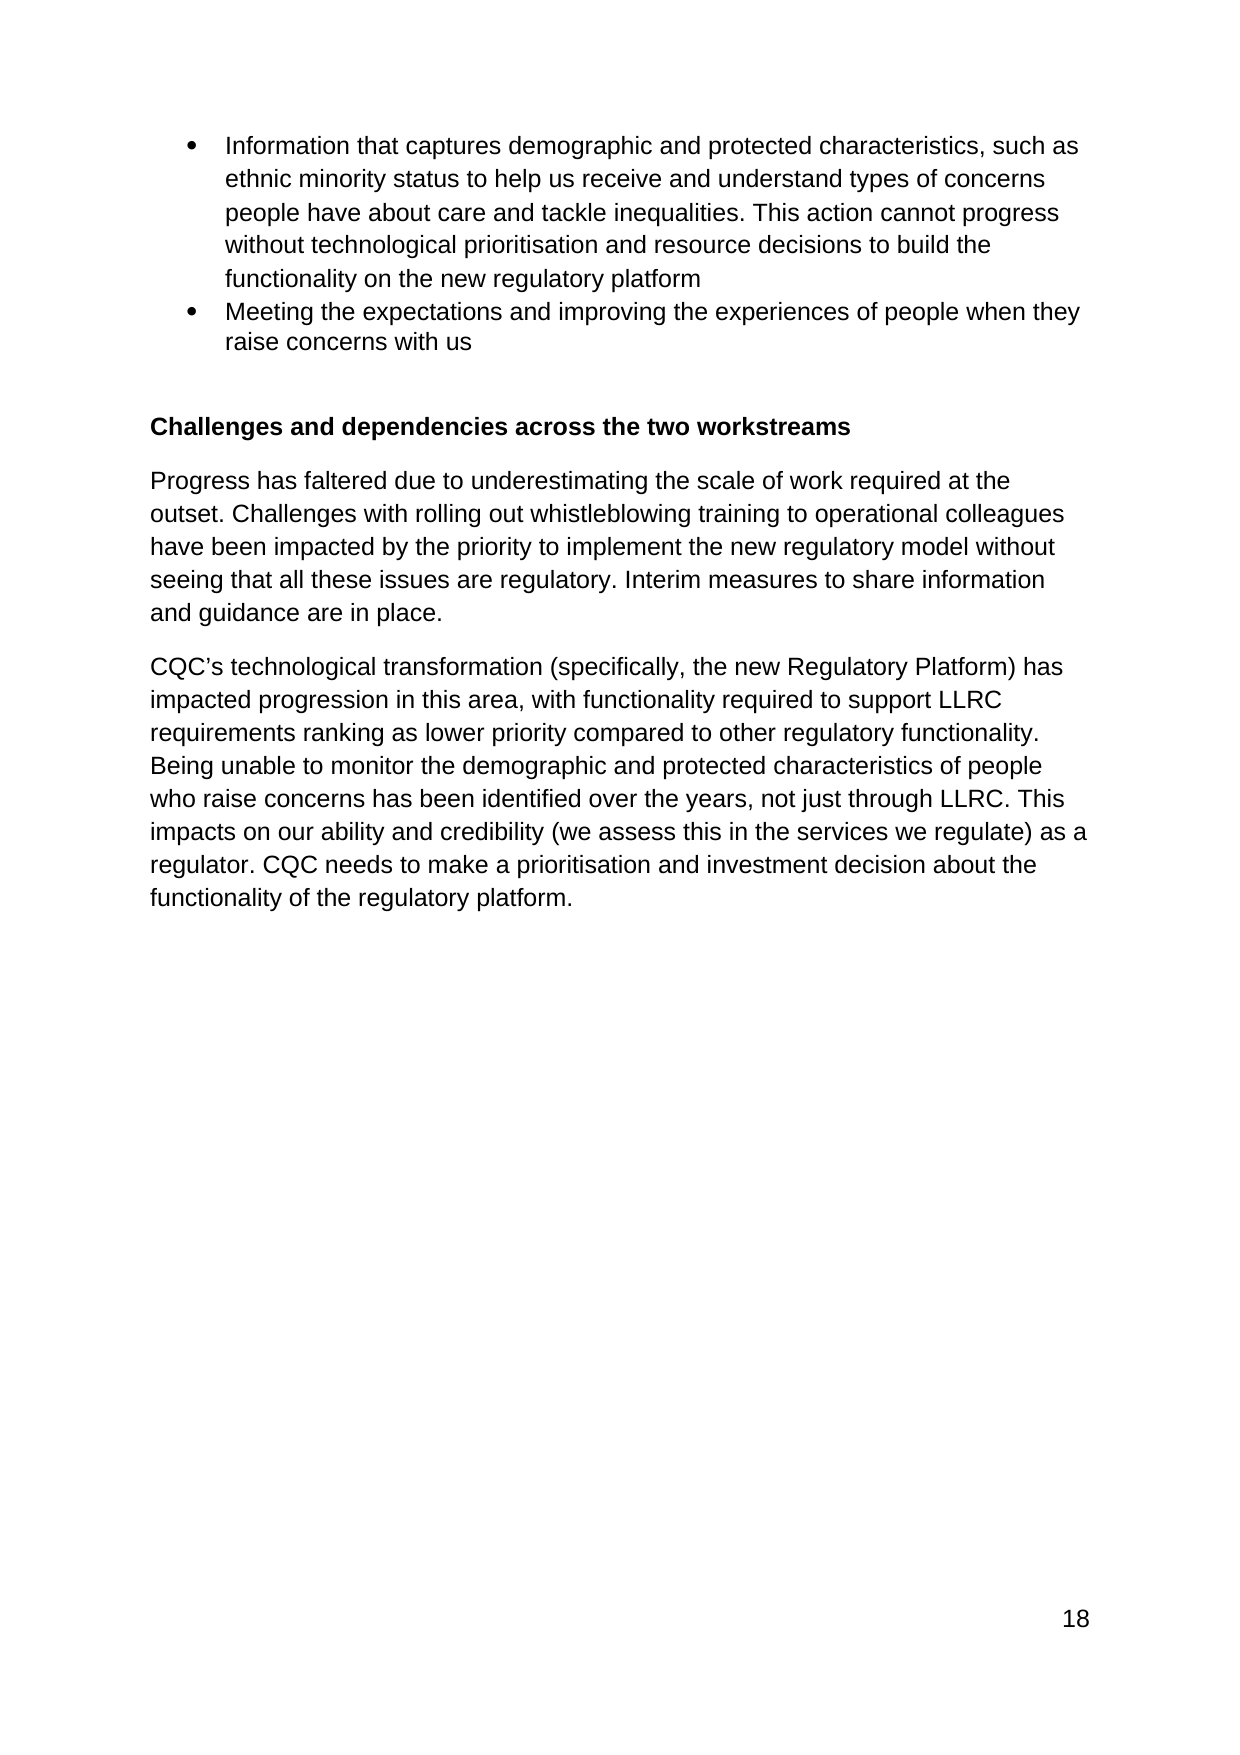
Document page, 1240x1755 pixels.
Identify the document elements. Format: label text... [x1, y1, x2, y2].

text CQC’s technological transformation (specifically, the new Regulatory Platform) has impacted progression in this area, with functionality required to support LLRC requirements ranking as lower priority compared to other regulatory functionality. Being unable to monitor the demographic and protected characteristics of people who raise concerns has been identified over the years, not just through LLRC. This impacts on our ability and credibility (we assess this in the services we regulate) as a regulator. CQC needs to make a prioritisation and investment decision about the functionality of the regulatory platform. [150, 652, 1089, 912]
list Information that captures demographic and protected characteristics, such as ethnic minority status to help us receive and understand types of concerns people have about care and tackle inequalities. This action cannot progress without technological prioritisation and resource decisions to build the functionality on the new regulatory platform [187, 131, 1089, 292]
text Progress has faltered due to underestimating the scale of work required at the outset. Challenges with rolling out whistleblowing training to operational colleagues have been impacted by the priority to implement the new regulatory model without seeing that all these issues are regulatory. Interim measures to share information and guidance are in place. [150, 466, 1089, 627]
text Challenges and dependencies across the two workstreams [150, 412, 1089, 441]
list Meeting the expectations and improving the experiences of people when they raise concerns with us [187, 297, 1089, 356]
